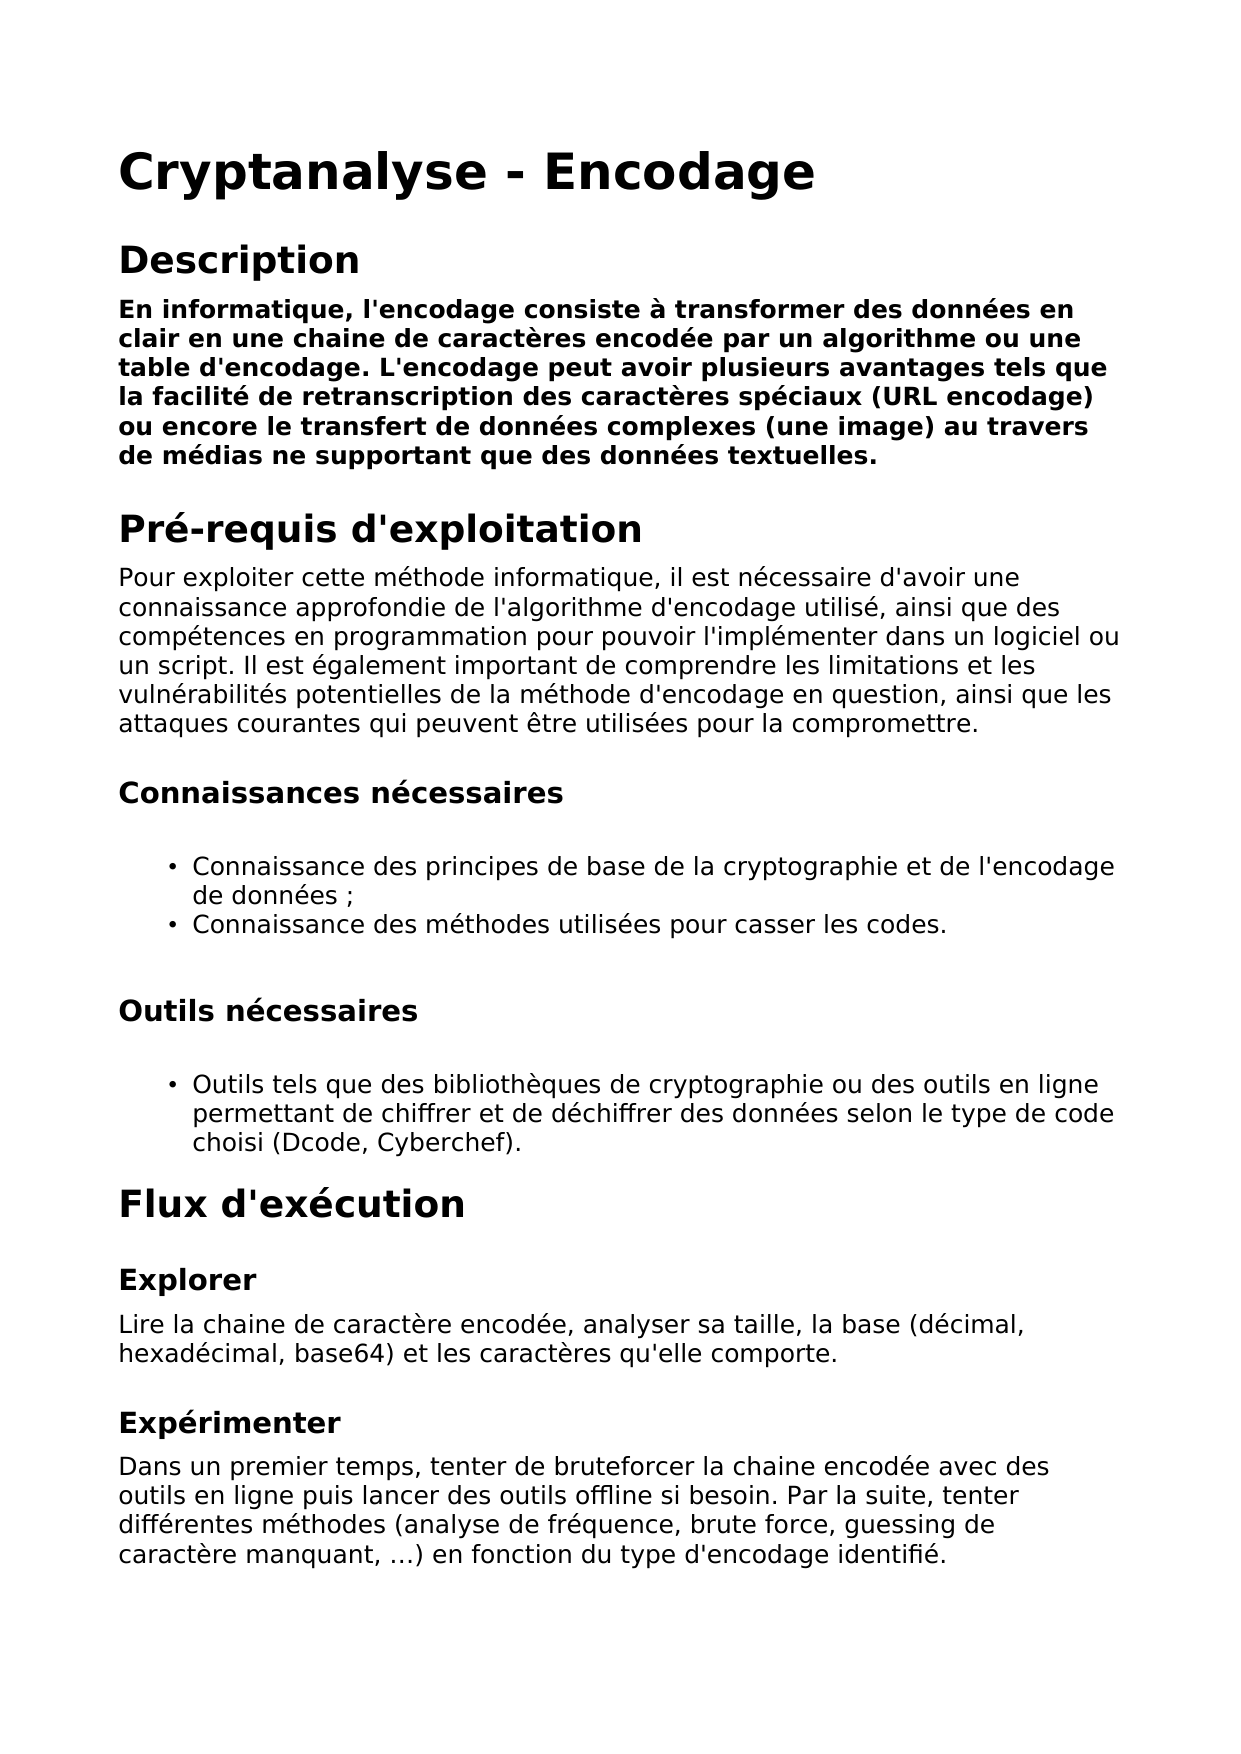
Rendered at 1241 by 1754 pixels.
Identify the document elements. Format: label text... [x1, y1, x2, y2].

subtitle Expérimenter [118, 1406, 1122, 1440]
subtitle Cryptanalyse - Encodage [118, 143, 1122, 201]
subtitle Outils nécessaires [118, 994, 1122, 1028]
text Pour exploiter cette méthode informatique, il est nécessaire d'avoir une connaissance approfondie de l'algorithme d'encodage utilisé, ainsi que des compétences en programmation pour pouvoir l'implémenter dans un logiciel ou un script. Il est également important de comprendre les limitations et les vulnérabilités potentielles de la méthode d'encodage en question, ainsi que les attaques courantes qui peuvent être utilisées pour la compromettre. [118, 564, 1122, 739]
text Lire la chaine de caractère encodée, analyser sa taille, la base (décimal, hexadécimal, base64) et les caractères qu'elle comporte. [118, 1310, 1122, 1368]
subtitle Explorer [118, 1264, 1122, 1298]
subtitle Connaissances nécessaires [118, 776, 1122, 810]
subtitle Pré-requis d'exploitation [118, 507, 1122, 551]
list Connaissance des méthodes utilisées pour casser les codes. [177, 910, 1122, 939]
subtitle Description [118, 239, 1122, 282]
subtitle Flux d'exécution [118, 1182, 1122, 1226]
text Dans un premier temps, tenter de bruteforcer la chaine encodée avec des outils en ligne puis lancer des outils offline si besoin. Par la suite, tenter différentes méthodes (analyse de fréquence, brute force, guessing de caractère manquant, …) en fonction du type d'encodage identifié. [118, 1452, 1122, 1569]
list Outils tels que des bibliothèques de cryptographie ou des outils en ligne permettant de chiffrer et de déchiffrer des données selon le type de code choisi (Dcode, Cyberchef). [177, 1070, 1122, 1157]
list Connaissance des principes de base de la cryptographie et de l'encodage de données ; [177, 852, 1122, 910]
text En informatique, l'encodage consiste à transformer des données en clair en une chaine de caractères encodée par un algorithme ou une table d'encodage. L'encodage peut avoir plusieurs avantages tels que la facilité de retranscription des caractères spéciaux (URL encodage) ou encore le transfert de données complexes (une image) au travers de médias ne supportant que des données textuelles. [118, 295, 1122, 470]
